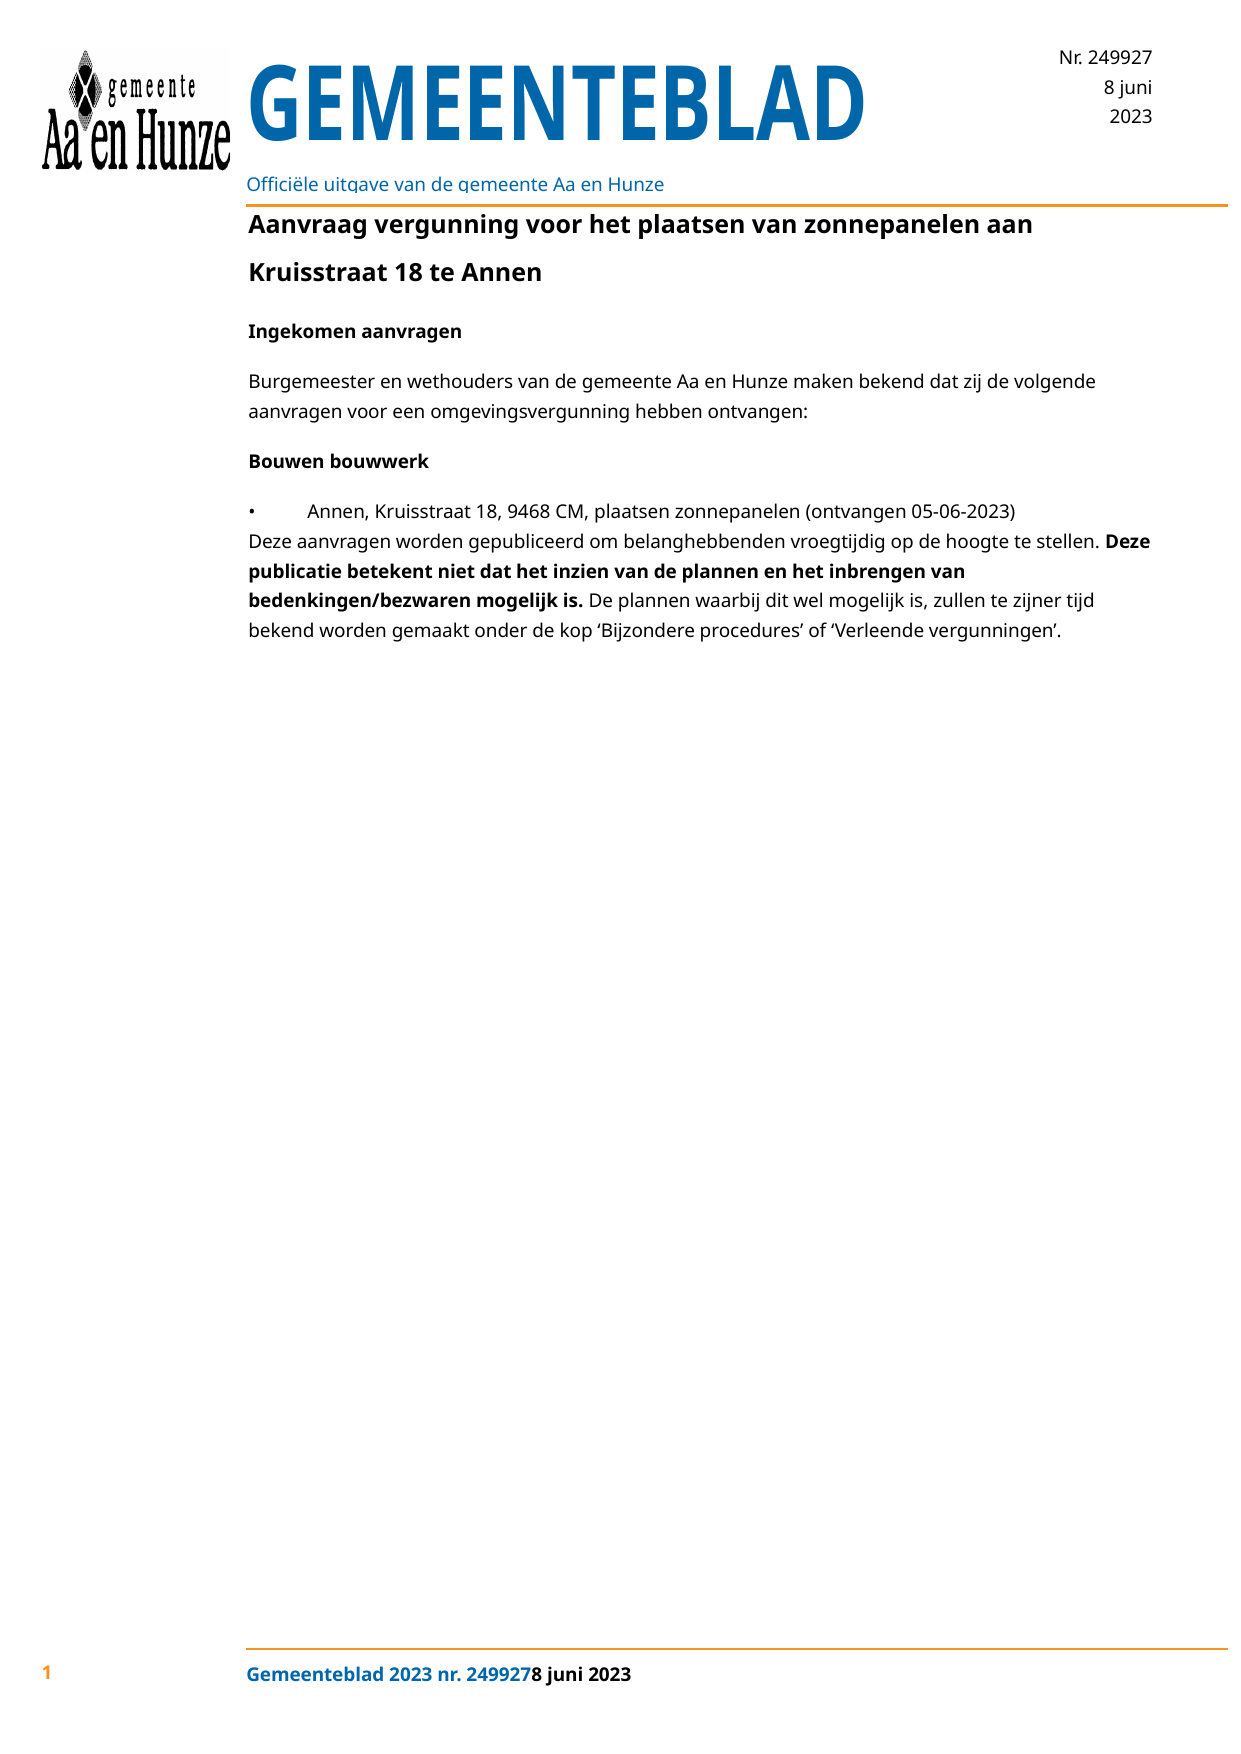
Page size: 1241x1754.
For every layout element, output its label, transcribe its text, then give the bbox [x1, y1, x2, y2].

text Bouwen bouwwerk [248, 448, 1152, 474]
text Burgemeester en wethouders van de gemeente Aa en Hunze maken bekend dat zij de volgende aanvragen voor een omgevingsvergunning hebben ontvangen: [248, 368, 1152, 424]
list Annen, Kruisstraat 18, 9468 CM, plaatsen zonnepanelen (ontvangen 05-06-2023) [248, 499, 1152, 524]
picture [41, 47, 231, 172]
text Aanvraag vergunning voor het plaatsen van zonnepanelen aan Kruisstraat 18 te Annen [248, 207, 1152, 288]
text Deze aanvragen worden gepubliceerd om belanghebbenden vroegtijdig op de hoogte te stellen. Deze publicatie betekent niet dat het inzien van de plannen en het inbrengen van bedenkingen/bezwaren mogelijk is. De plannen waarbij dit wel mogelijk is, zullen te zijner tijd bekend worden gemaakt onder de kop ‘Bijzondere procedures’ of ‘Verleende vergunningen’. [248, 528, 1152, 643]
text Ingekomen aanvragen [248, 318, 1152, 344]
